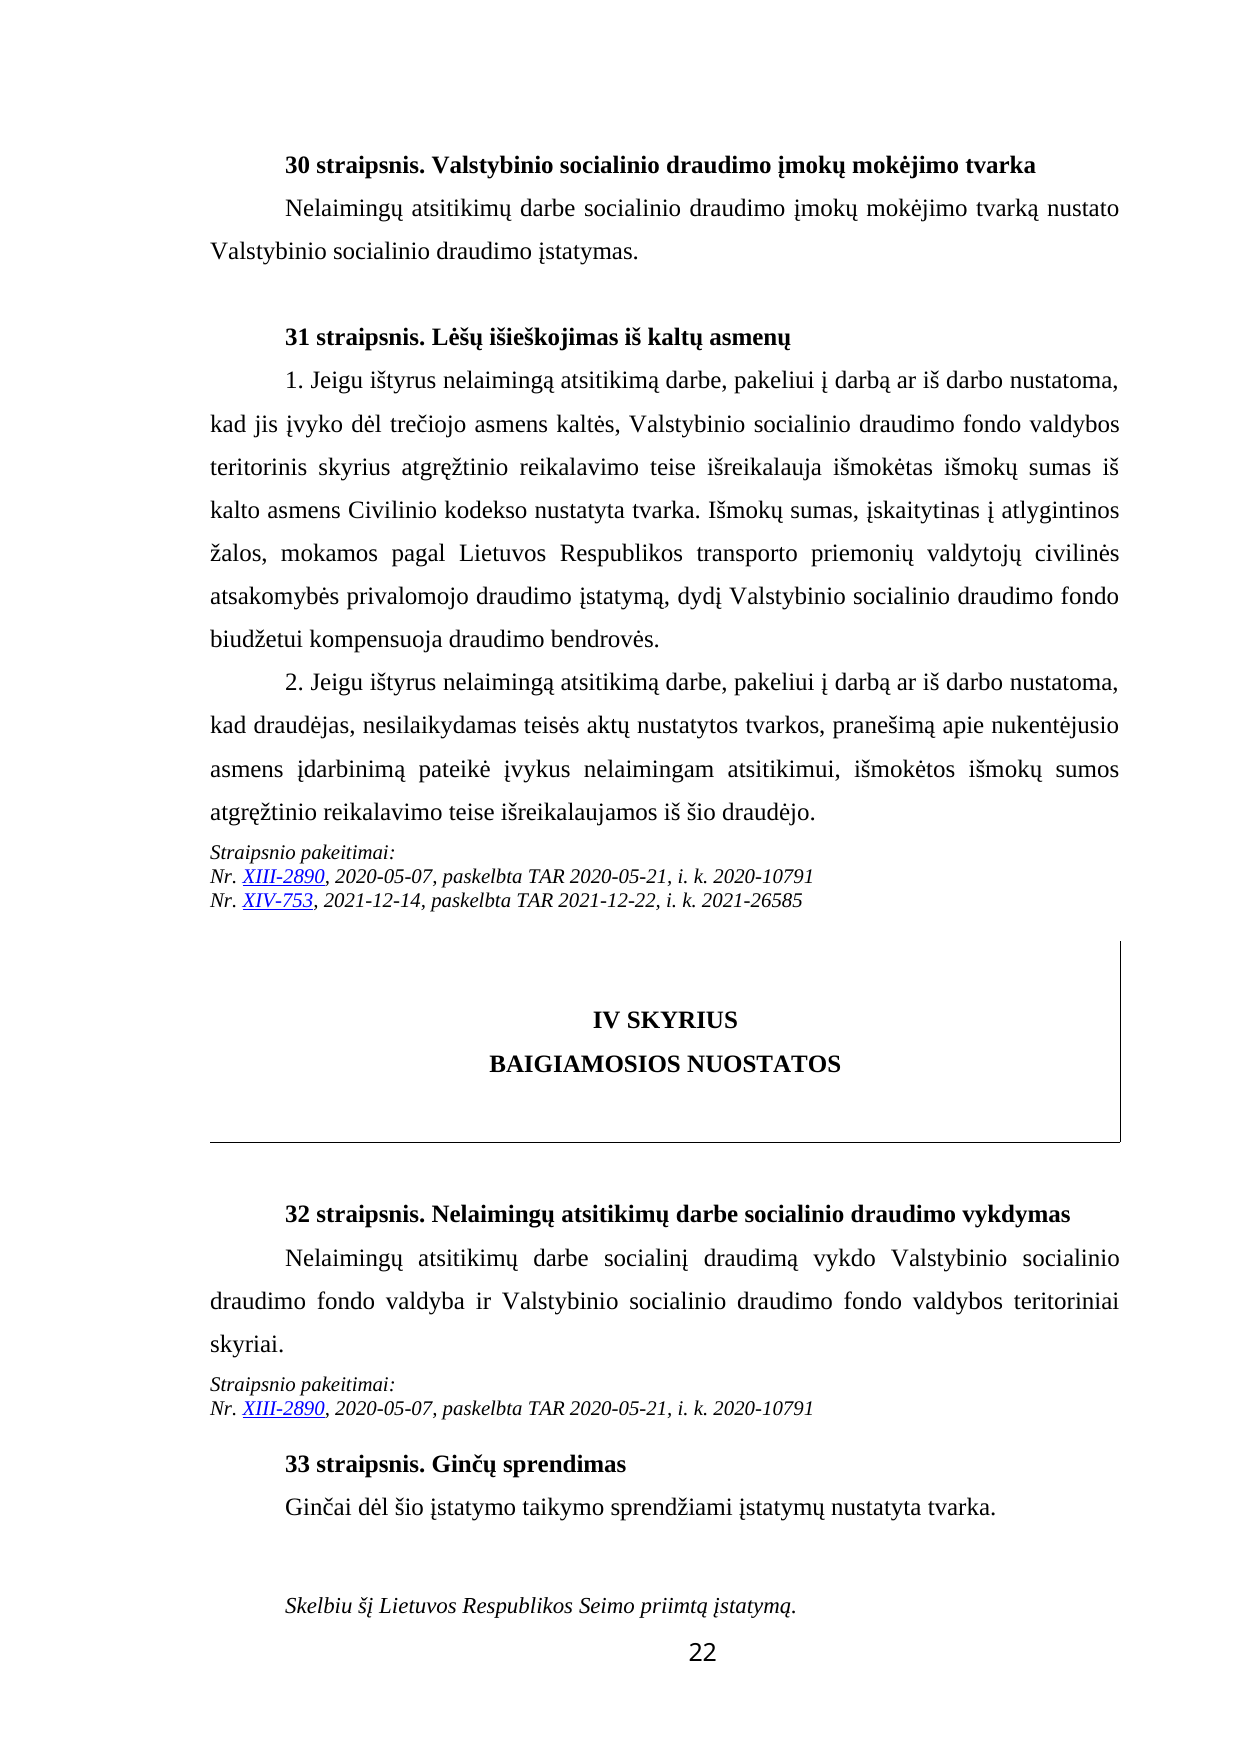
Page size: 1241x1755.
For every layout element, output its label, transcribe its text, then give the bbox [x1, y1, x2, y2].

text Nr. XIII-2890, 2020-05-07, paskelbta TAR 2020-05-21, i. k. 2020-10791 [210, 1396, 1120, 1420]
text 2. Jeigu ištyrus nelaimingą atsitikimą darbe, pakeliui į darbą ar iš darbo nustatoma, kad draudėjas, nesilaikydamas teisės aktų nustatytos tvarkos, pranešimą apie nukentėjusio asmens įdarbinimą pateikė įvykus nelaimingam atsitikimui, išmokėtos išmokų sumos atgręžtinio reikalavimo teise išreikalaujamos iš šio draudėjo. [210, 667, 1120, 826]
text Straipsnio pakeitimai: [210, 840, 1120, 864]
text 31 straipsnis. Lėšų išieškojimas iš kaltų asmenų [210, 322, 1120, 351]
text Nelaimingų atsitikimų darbe socialinio draudimo įmokų mokėjimo tvarką nustato Valstybinio socialinio draudimo įstatymas. [210, 193, 1120, 265]
text Skelbiu šį Lietuvos Respublikos Seimo priimtą įstatymą. [210, 1593, 1126, 1619]
text Straipsnio pakeitimai: [210, 1372, 1120, 1396]
text 30 straipsnis. Valstybinio socialinio draudimo įmokų mokėjimo tvarka [210, 150, 1120, 179]
text Nelaimingų atsitikimų darbe socialinį draudimą vykdo Valstybinio socialinio draudimo fondo valdyba ir Valstybinio socialinio draudimo fondo valdybos teritoriniai skyriai. [210, 1243, 1120, 1358]
text Nr. XIV-753, 2021-12-14, paskelbta TAR 2021-12-22, i. k. 2021-26585 [210, 888, 1120, 912]
text Ginčai dėl šio įstatymo taikymo sprendžiami įstatymų nustatyta tvarka. [210, 1492, 1120, 1521]
text 33 straipsnis. Ginčų sprendimas [210, 1449, 1120, 1478]
text BAIGIAMOSIOS NUOSTATOS [210, 984, 1120, 1142]
text 32 straipsnis. Nelaimingų atsitikimų darbe socialinio draudimo vykdymas [210, 1199, 1120, 1228]
text IV SKYRIUS [210, 941, 1120, 984]
text Nr. XIII-2890, 2020-05-07, paskelbta TAR 2020-05-21, i. k. 2020-10791 [210, 864, 1120, 888]
text 1. Jeigu ištyrus nelaimingą atsitikimą darbe, pakeliui į darbą ar iš darbo nustatoma, kad jis įvyko dėl trečiojo asmens kaltės, Valstybinio socialinio draudimo fondo valdybos teritorinis skyrius atgręžtinio reikalavimo teise išreikalauja išmokėtas išmokų sumas iš kalto asmens Civilinio kodekso nustatyta tvarka. Išmokų sumas, įskaitytinas į atlygintinos žalos, mokamos pagal Lietuvos Respublikos transporto priemonių valdytojų civilinės atsakomybės privalomojo draudimo įstatymą, dydį Valstybinio socialinio draudimo fondo biudžetui kompensuoja draudimo bendrovės. [210, 366, 1120, 653]
